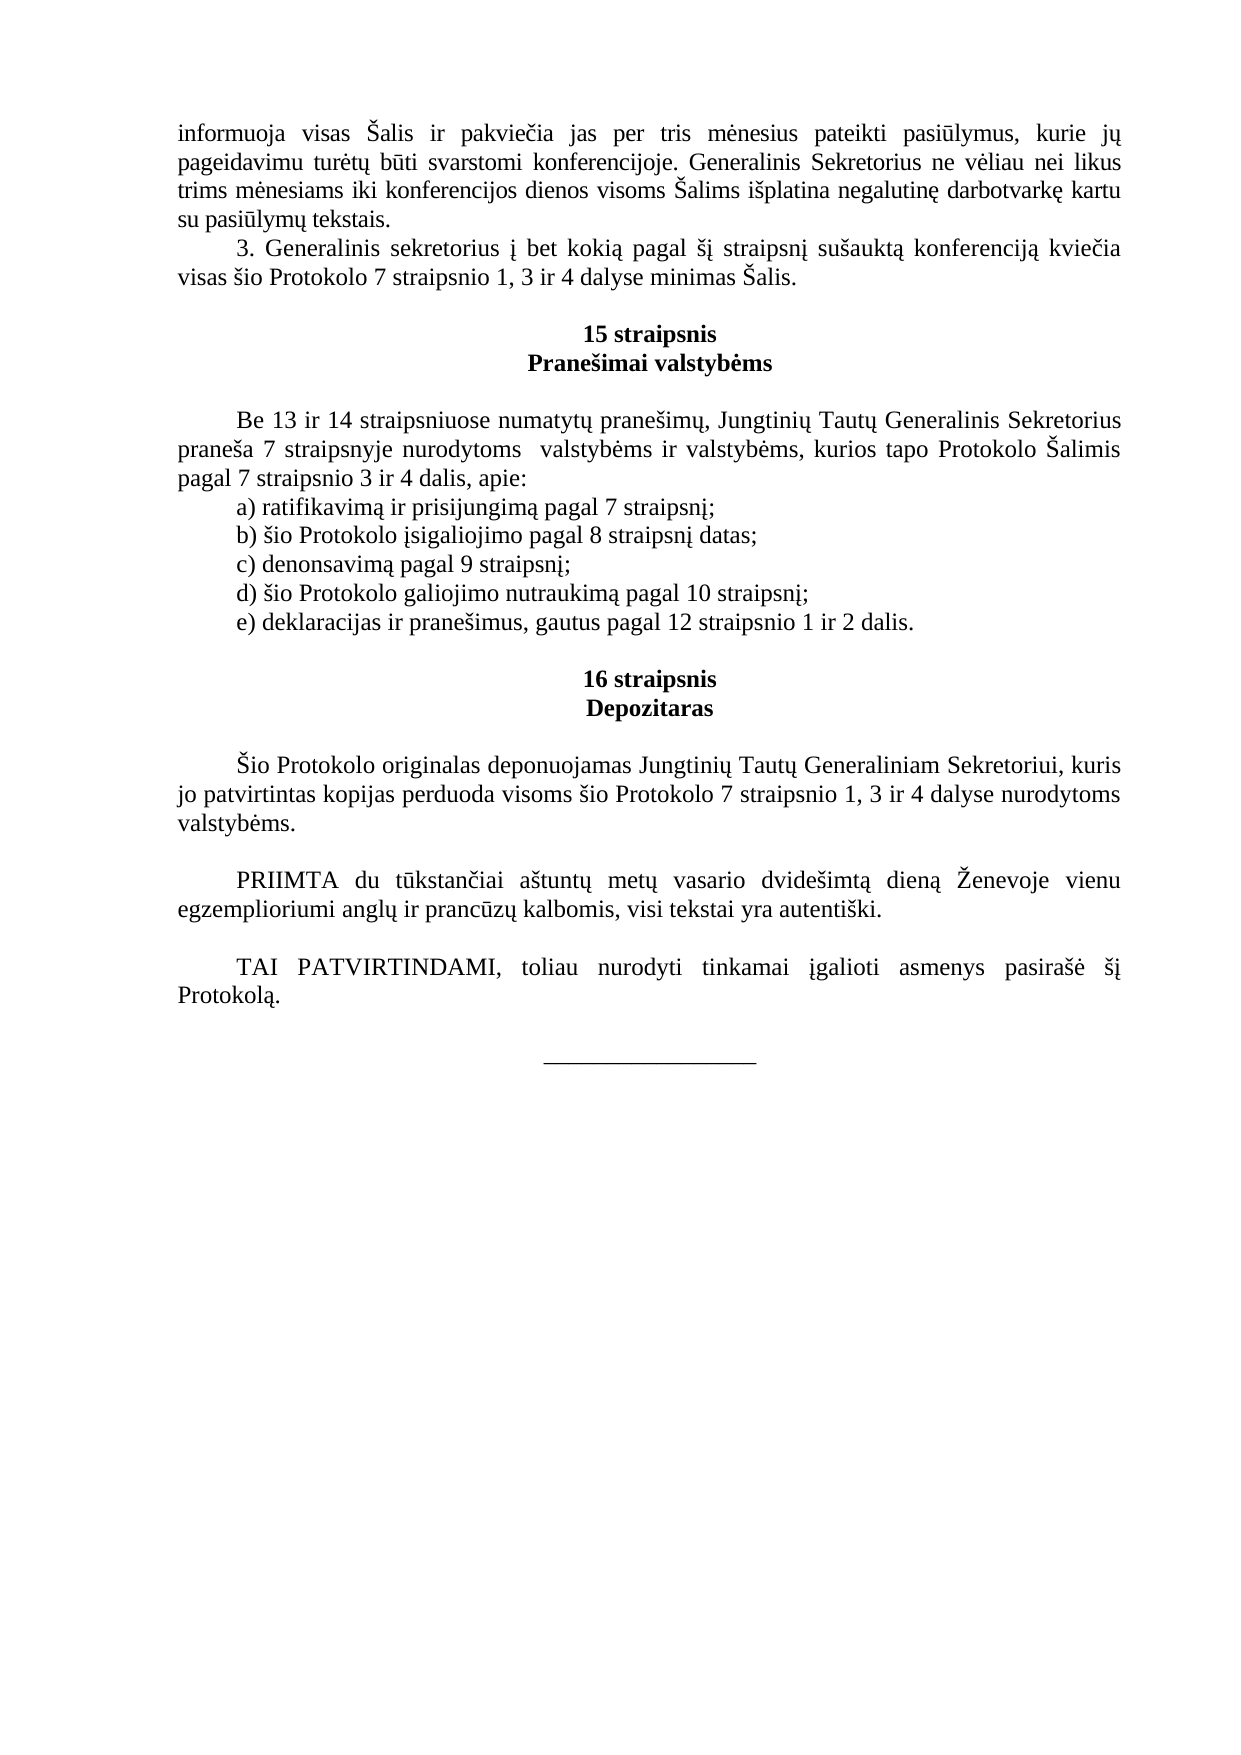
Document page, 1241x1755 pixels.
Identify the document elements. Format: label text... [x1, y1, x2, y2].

text c) denonsavimą pagal 9 straipsnį; [177, 549, 1122, 578]
text Šio Protokolo originalas deponuojamas Jungtinių Tautų Generaliniam Sekretoriui, kuris jo patvirtintas kopijas perduoda visoms šio Protokolo 7 straipsnio 1, 3 ir 4 dalyse nurodytoms valstybėms. [177, 751, 1122, 837]
text e) deklaracijas ir pranešimus, gautus pagal 12 straipsnio 1 ir 2 dalis. [177, 607, 1122, 636]
text TAI PATVIRTINDAMI, toliau nurodyti tinkamai įgalioti asmenys pasirašė šį Protokolą. [177, 952, 1122, 1009]
text d) šio Protokolo galiojimo nutraukimą pagal 10 straipsnį; [177, 578, 1122, 607]
text 3. Generalinis sekretorius į bet kokią pagal šį straipsnį sušauktą konferenciją kviečia visas šio Protokolo 7 straipsnio 1, 3 ir 4 dalyse minimas Šalis. [177, 233, 1122, 291]
text Be 13 ir 14 straipsniuose numatytų pranešimų, Jungtinių Tautų Generalinis Sekretorius praneša 7 straipsnyje nurodytoms valstybėms ir valstybėms, kurios tapo Protokolo Šalimis pagal 7 straipsnio 3 ir 4 dalis, apie: [177, 406, 1122, 492]
text b) šio Protokolo įsigaliojimo pagal 8 straipsnį datas; [177, 521, 1122, 549]
text _________________ [177, 1038, 1122, 1067]
text Depozitaras [177, 693, 1122, 722]
text informuoja visas Šalis ir pakviečia jas per tris mėnesius pateikti pasiūlymus, kurie jų pageidavimu turėtų būti svarstomi konferencijoje. Generalinis Sekretorius ne vėliau nei likus trims mėnesiams iki konferencijos dienos visoms Šalims išplatina negalutinę darbotvarkę kartu su pasiūlymų tekstais. [177, 118, 1122, 233]
text Pranešimai valstybėms [177, 348, 1122, 377]
text 15 straipsnis [177, 319, 1122, 348]
text a) ratifikavimą ir prisijungimą pagal 7 straipsnį; [177, 492, 1122, 521]
text 16 straipsnis [177, 664, 1122, 693]
text PRIIMTA du tūkstančiai aštuntų metų vasario dvidešimtą dieną Ženevoje vienu egzemplioriumi anglų ir prancūzų kalbomis, visi tekstai yra autentiški. [177, 866, 1122, 923]
